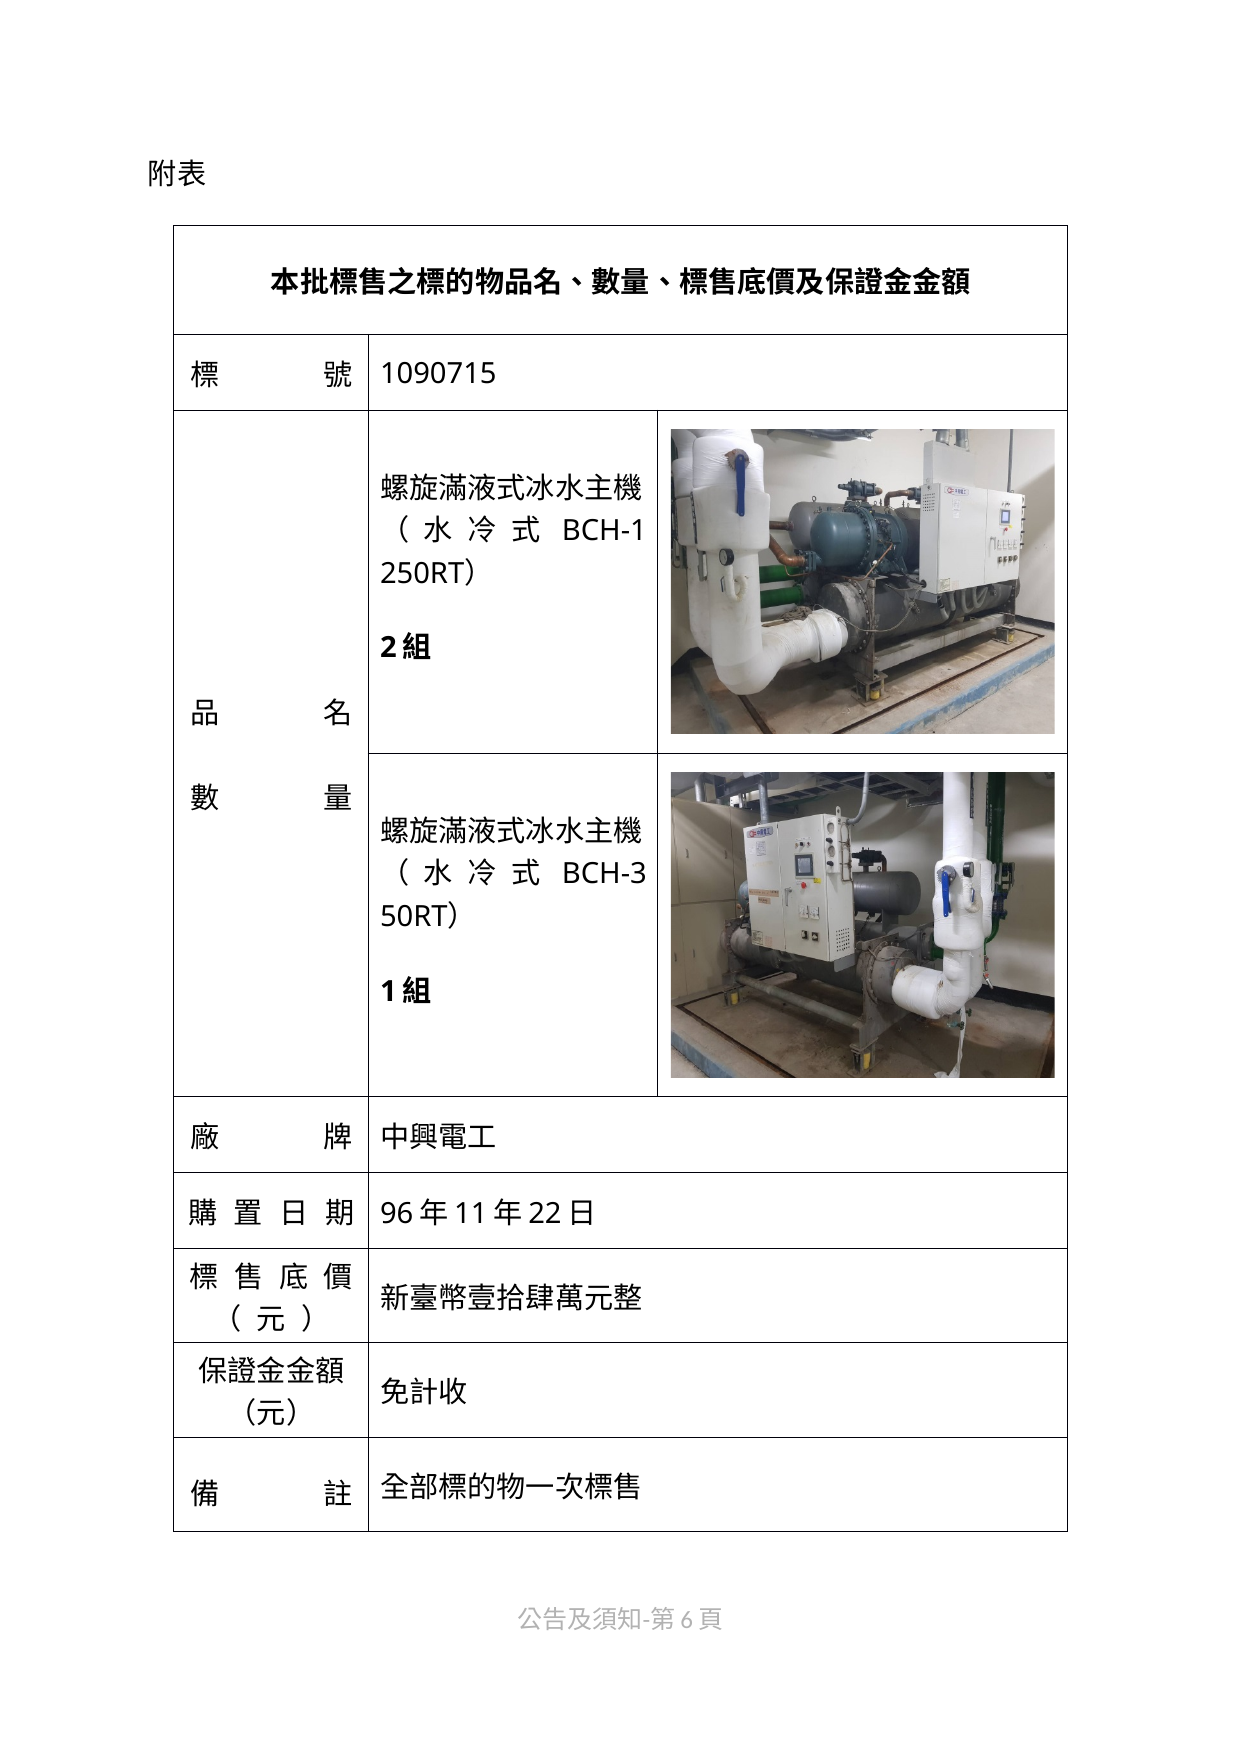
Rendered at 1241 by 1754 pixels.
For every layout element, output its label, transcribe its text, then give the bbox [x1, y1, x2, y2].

table_cell 免計收 [369, 1343, 1067, 1437]
table_cell 備註 [174, 1438, 368, 1531]
table_cell [658, 411, 1067, 753]
table_header 本批標售之標的物品名、數量、標售底價及保證金金額 [174, 226, 1067, 334]
table_cell [658, 754, 1067, 1096]
table_cell 新臺幣壹拾肆萬元整 [369, 1249, 1067, 1342]
table_cell 螺旋滿液式冰水主機 （水冷式BCH-1 250RT） 2組 [369, 411, 657, 753]
picture [670, 772, 1055, 1078]
table_cell 全部標的物一次標售 [369, 1438, 1067, 1531]
table_cell 廠牌 [174, 1097, 368, 1172]
table_cell 購置日期 [174, 1173, 368, 1248]
table_cell 標售底價（元） [174, 1249, 368, 1342]
table_cell 96年11年22日 [369, 1173, 1067, 1248]
table_cell 標號 [174, 335, 368, 409]
table_cell 中興電工 [369, 1097, 1067, 1172]
table_cell 保證金金額（元） [174, 1343, 368, 1437]
picture [670, 429, 1055, 734]
text 附表 [148, 151, 1093, 193]
table_cell 1090715 [369, 335, 1067, 409]
table_cell 螺旋滿液式冰水主機 （水冷式BCH-3 50RT） 1組 [369, 754, 657, 1096]
table_cell 品名 數量 [174, 411, 368, 1096]
